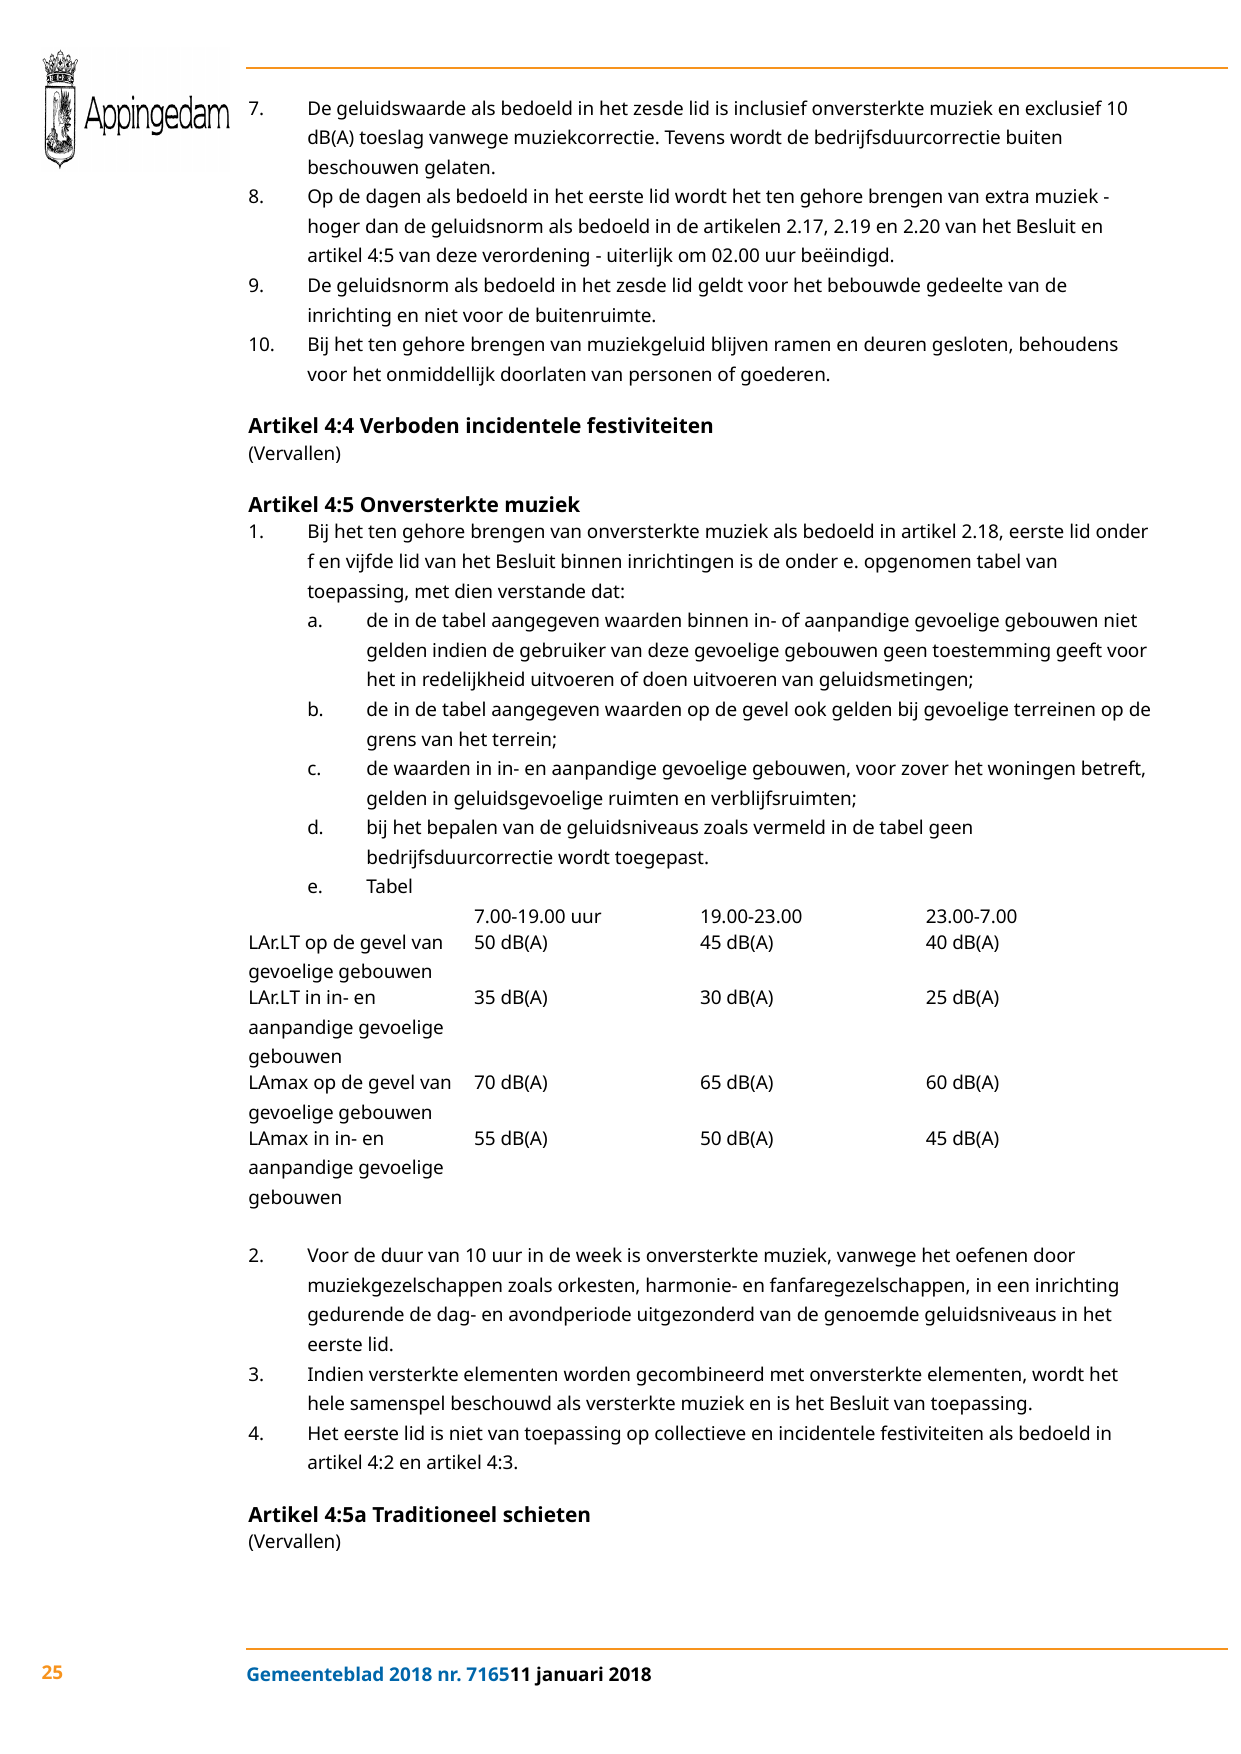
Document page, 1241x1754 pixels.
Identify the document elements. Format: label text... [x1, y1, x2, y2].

table_header 23.00-7.00 [926, 904, 1152, 929]
table_cell 35 dB(A) [474, 985, 700, 1069]
table_cell 50 dB(A) [700, 1125, 926, 1209]
list de in de tabel aangegeven waarden binnen in- of aanpandige gevoelige gebouwen niet gelden indien de gebruiker van deze gevoelige gebouwen geen toestemming geeft voor het in redelijkheid uitvoeren of doen uitvoeren van geluidsmetingen; [307, 607, 1152, 692]
text Artikel 4:4 Verboden incidentele festiviteiten [248, 411, 1152, 440]
table_cell 45 dB(A) [700, 929, 926, 984]
list Tabel [307, 874, 1152, 899]
list Indien versterkte elementen worden gecombineerd met onversterkte elementen, wordt het hele samenspel beschouwd als versterkte muziek en is het Besluit van toepassing. [248, 1361, 1152, 1416]
table_cell LAr.LT op de gevel van gevoelige gebouwen [248, 929, 474, 984]
table_cell 40 dB(A) [926, 929, 1152, 984]
list bij het bepalen van de geluidsniveaus zoals vermeld in de tabel geen bedrijfsduurcorrectie wordt toegepast. [307, 814, 1152, 870]
list Op de dagen als bedoeld in het eerste lid wordt het ten gehore brengen van extra muziek - hoger dan de geluidsnorm als bedoeld in de artikelen 2.17, 2.19 en 2.20 van het Besluit en artikel 4:5 van deze verordening - uiterlijk om 02.00 uur beëindigd. [248, 183, 1152, 268]
table_cell LAmax in in- en aanpandige gevoelige gebouwen [248, 1125, 474, 1209]
list de waarden in in- en aanpandige gevoelige gebouwen, voor zover het woningen betreft, gelden in geluidsgevoelige ruimten en verblijfsruimten; [307, 755, 1152, 811]
list De geluidswaarde als bedoeld in het zesde lid is inclusief onversterkte muziek en exclusief 10 dB(A) toeslag vanwege muziekcorrectie. Tevens wordt de bedrijfsduurcorrectie buiten beschouwen gelaten. [248, 95, 1152, 180]
table_header 19.00-23.00 [700, 904, 926, 929]
text Artikel 4:5a Traditioneel schieten [248, 1500, 1152, 1528]
list De geluidsnorm als bedoeld in het zesde lid geldt voor het bebouwde gedeelte van de inrichting en niet voor de buitenruimte. [248, 272, 1152, 328]
table_cell LAr.LT in in- en aanpandige gevoelige gebouwen [248, 985, 474, 1069]
list Het eerste lid is niet van toepassing op collectieve en incidentele festiviteiten als bedoeld in artikel 4:2 en artikel 4:3. [248, 1420, 1152, 1475]
text (Vervallen) [248, 1528, 1152, 1554]
table_cell 50 dB(A) [474, 929, 700, 984]
picture [41, 47, 231, 172]
table_header [248, 904, 474, 929]
table_cell 45 dB(A) [926, 1125, 1152, 1209]
text Artikel 4:5 Onversterkte muziek [248, 490, 1152, 519]
list Bij het ten gehore brengen van muziekgeluid blijven ramen en deuren gesloten, behoudens voor het onmiddellijk doorlaten van personen of goederen. [248, 331, 1152, 387]
table_cell 60 dB(A) [926, 1069, 1152, 1125]
list Voor de duur van 10 uur in de week is onversterkte muziek, vanwege het oefenen door muziekgezelschappen zoals orkesten, harmonie- en fanfaregezelschappen, in een inrichting gedurende de dag- en avondperiode uitgezonderd van de genoemde geluidsniveaus in het eerste lid. [248, 1242, 1152, 1357]
table_header 7.00-19.00 uur [474, 904, 700, 929]
list de in de tabel aangegeven waarden op de gevel ook gelden bij gevoelige terreinen op de grens van het terrein; [307, 696, 1152, 752]
text (Vervallen) [248, 440, 1152, 466]
table_cell 65 dB(A) [700, 1069, 926, 1125]
table_cell 55 dB(A) [474, 1125, 700, 1209]
table_cell 70 dB(A) [474, 1069, 700, 1125]
list Bij het ten gehore brengen van onversterkte muziek als bedoeld in artikel 2.18, eerste lid onder f en vijfde lid van het Besluit binnen inrichtingen is de onder e. opgenomen tabel van toepassing, met dien verstande dat: [248, 519, 1152, 604]
table_cell LAmax op de gevel van gevoelige gebouwen [248, 1069, 474, 1125]
table_cell 30 dB(A) [700, 985, 926, 1069]
table_cell 25 dB(A) [926, 985, 1152, 1069]
